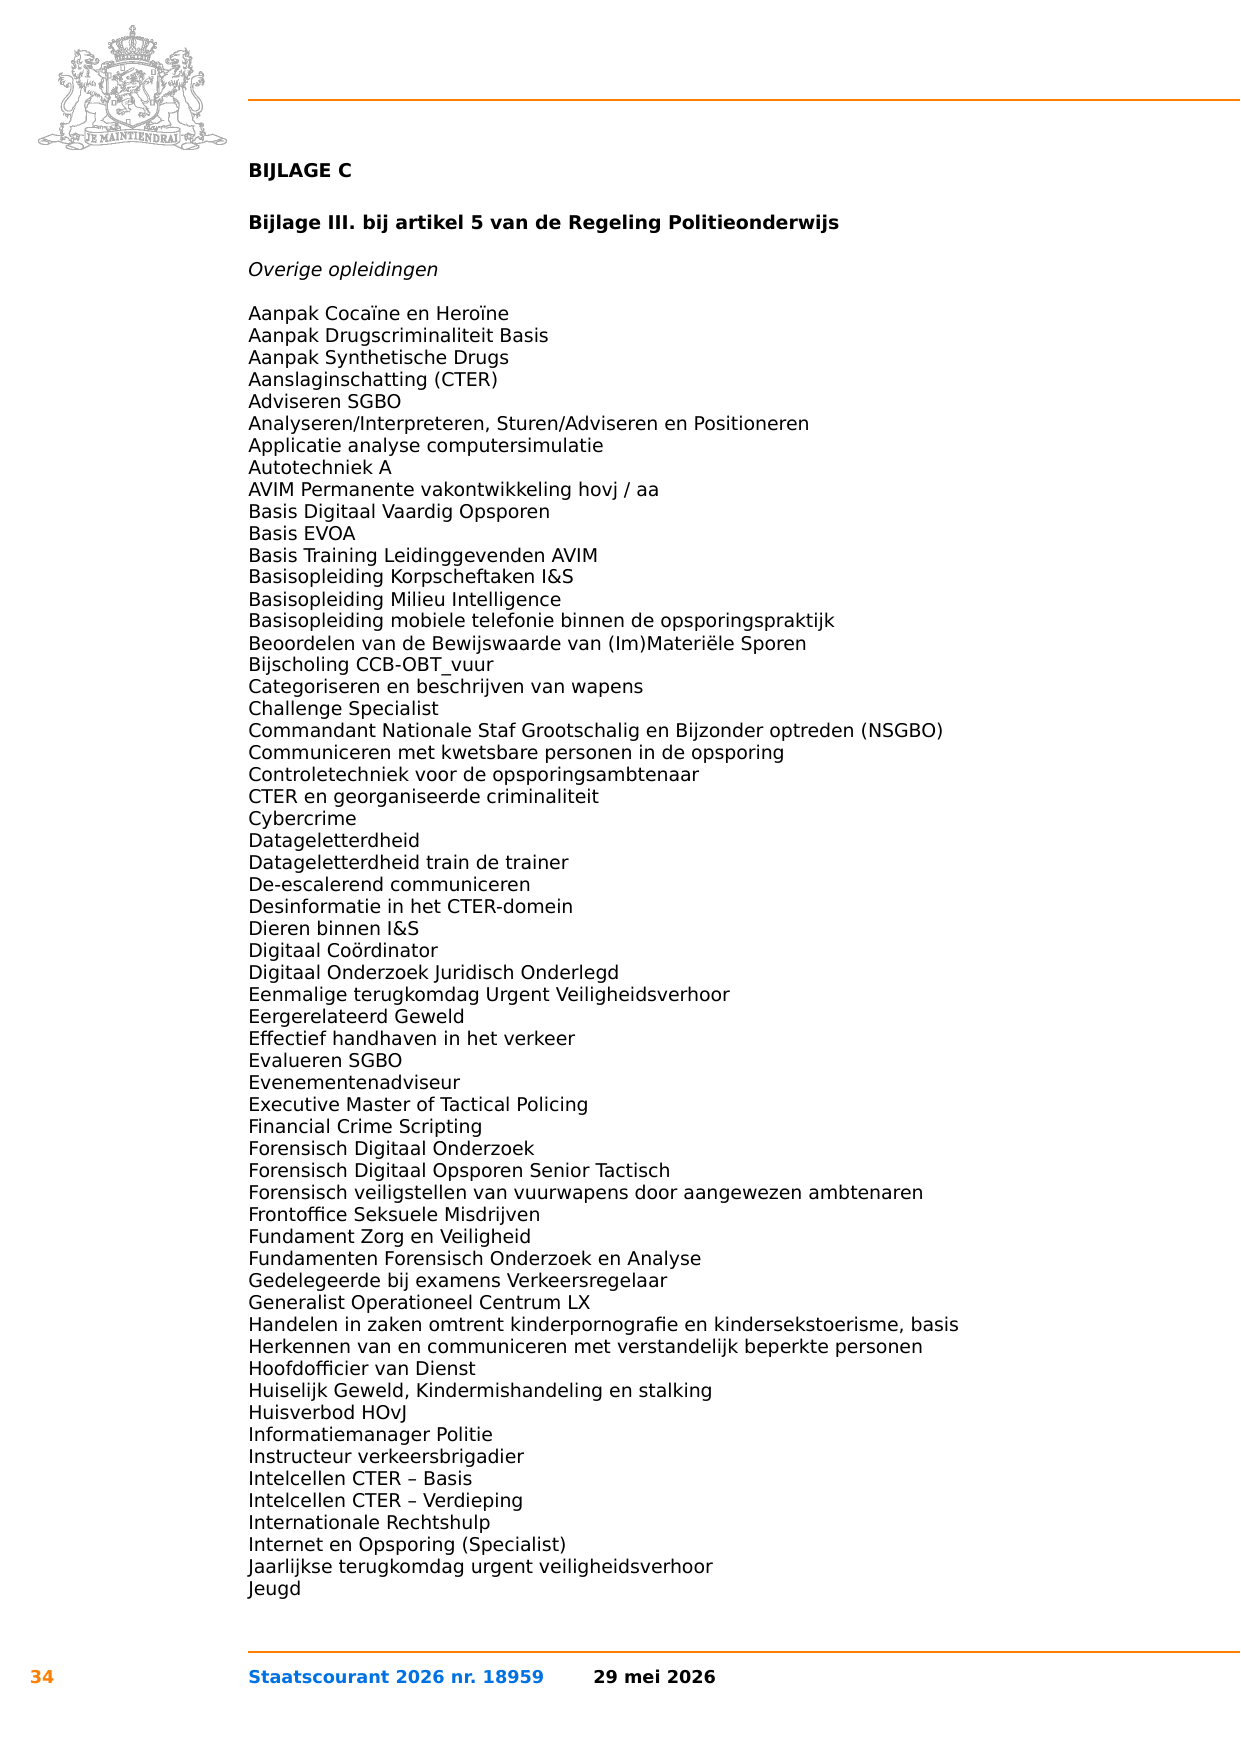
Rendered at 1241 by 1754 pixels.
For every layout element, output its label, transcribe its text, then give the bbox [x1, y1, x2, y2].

text Challenge Specialist [248, 698, 1163, 720]
text Digitaal Coördinator [248, 940, 1163, 962]
text Effectief handhaven in het verkeer [248, 1028, 1163, 1050]
text Aanpak Cocaïne en Heroïne [248, 303, 1163, 325]
text Basis Training Leidinggevenden AVIM [248, 544, 1163, 566]
text Bijscholing CCB-OBT_vuur [248, 654, 1163, 676]
text Intelcellen CTER – Basis [248, 1468, 1163, 1489]
text Desinformatie in het CTER-domein [248, 896, 1163, 918]
text CTER en georganiseerde criminaliteit [248, 786, 1163, 808]
text Beoordelen van de Bewijswaarde van (Im)Materiële Sporen [248, 632, 1163, 654]
text Forensisch veiligstellen van vuurwapens door aangewezen ambtenaren [248, 1182, 1163, 1204]
text Categoriseren en beschrijven van wapens [248, 676, 1163, 698]
text AVIM Permanente vakontwikkeling hovj / aa [248, 478, 1163, 501]
text Forensisch Digitaal Onderzoek [248, 1138, 1163, 1160]
text Commandant Nationale Staf Grootschalig en Bijzonder optreden (NSGBO) [248, 720, 1163, 742]
subtitle BIJLAGE C [248, 160, 1163, 182]
text Datageletterdheid [248, 830, 1163, 852]
text Adviseren SGBO [248, 391, 1163, 413]
text Datageletterdheid train de trainer [248, 852, 1163, 874]
text Aanslaginschatting (CTER) [248, 369, 1163, 391]
text Eenmalige terugkomdag Urgent Veiligheidsverhoor [248, 984, 1163, 1006]
text Basis EVOA [248, 522, 1163, 544]
text Basisopleiding Korpscheftaken I&S [248, 566, 1163, 588]
text Fundamenten Forensisch Onderzoek en Analyse [248, 1248, 1163, 1270]
picture [38, 25, 227, 150]
text Eergerelateerd Geweld [248, 1006, 1163, 1028]
text Instructeur verkeersbrigadier [248, 1446, 1163, 1468]
text Controletechniek voor de opsporingsambtenaar [248, 764, 1163, 786]
text De-escalerend communiceren [248, 874, 1163, 896]
text Internet en Opsporing (Specialist) [248, 1533, 1163, 1556]
text Evenementenadviseur [248, 1072, 1163, 1094]
subtitle Overige opleidingen [248, 259, 1163, 281]
text Internationale Rechtshulp [248, 1512, 1163, 1533]
text Cybercrime [248, 808, 1163, 830]
text Handelen in zaken omtrent kinderpornografie en kindersekstoerisme, basis [248, 1314, 1163, 1336]
subtitle Bijlage III. bij artikel 5 van de Regeling Politieonderwijs [248, 212, 1163, 234]
text Autotechniek A [248, 457, 1163, 478]
text Gedelegeerde bij examens Verkeersregelaar [248, 1270, 1163, 1292]
text Digitaal Onderzoek Juridisch Onderlegd [248, 962, 1163, 984]
text Analyseren/Interpreteren, Sturen/Adviseren en Positioneren [248, 413, 1163, 434]
text Jeugd [248, 1577, 1163, 1599]
text Basisopleiding mobiele telefonie binnen de opsporingspraktijk [248, 610, 1163, 632]
text Applicatie analyse computersimulatie [248, 434, 1163, 457]
text Fundament Zorg en Veiligheid [248, 1226, 1163, 1248]
text Hoofdofficier van Dienst [248, 1358, 1163, 1380]
text Financial Crime Scripting [248, 1116, 1163, 1138]
text Communiceren met kwetsbare personen in de opsporing [248, 742, 1163, 764]
text Generalist Operationeel Centrum LX [248, 1292, 1163, 1314]
text Jaarlijkse terugkomdag urgent veiligheidsverhoor [248, 1556, 1163, 1577]
text Intelcellen CTER – Verdieping [248, 1489, 1163, 1512]
text Frontoffice Seksuele Misdrijven [248, 1204, 1163, 1226]
text Executive Master of Tactical Policing [248, 1094, 1163, 1116]
text Herkennen van en communiceren met verstandelijk beperkte personen [248, 1336, 1163, 1358]
text Basisopleiding Milieu Intelligence [248, 588, 1163, 610]
text Forensisch Digitaal Opsporen Senior Tactisch [248, 1160, 1163, 1182]
text Huisverbod HOvJ [248, 1402, 1163, 1424]
text Dieren binnen I&S [248, 918, 1163, 940]
text Informatiemanager Politie [248, 1424, 1163, 1446]
text Basis Digitaal Vaardig Opsporen [248, 501, 1163, 522]
text Aanpak Drugscriminaliteit Basis [248, 325, 1163, 347]
text Huiselijk Geweld, Kindermishandeling en stalking [248, 1380, 1163, 1402]
text Aanpak Synthetische Drugs [248, 347, 1163, 369]
text Evalueren SGBO [248, 1050, 1163, 1072]
